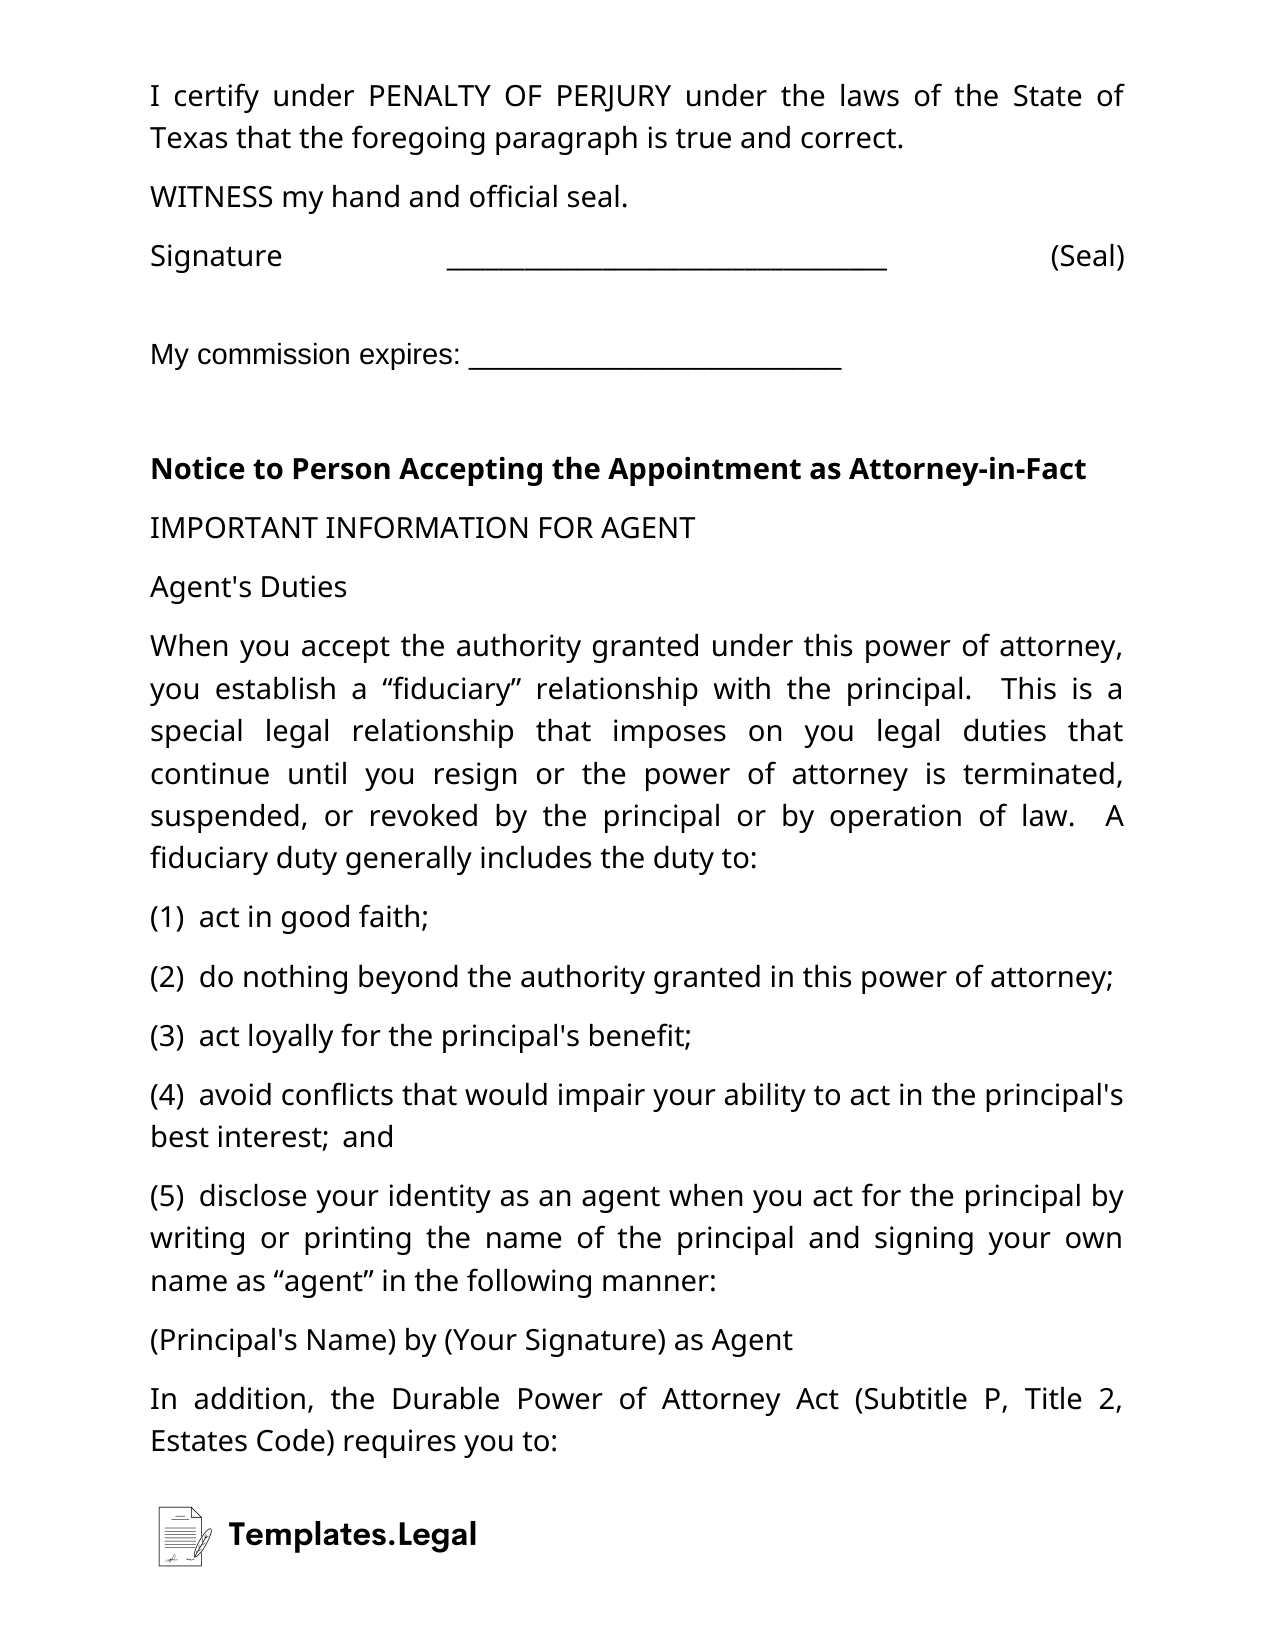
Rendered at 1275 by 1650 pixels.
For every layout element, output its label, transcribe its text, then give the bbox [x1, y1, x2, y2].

text Agent's Duties [150, 567, 1125, 606]
text WITNESS my hand and official seal. [150, 176, 1125, 216]
text Signature __________________________________ (Seal) [150, 236, 1125, 318]
text In addition, the Durable Power of Attorney Act (Subtitle P, Title 2, Estates Code) requires you to: [150, 1378, 1125, 1460]
text When you accept the authority granted under this power of attorney, you establish a “fiduciary” relationship with the principal. This is a special legal relationship that imposes on you legal duties that continue until you resign or the power of attorney is terminated, suspended, or revoked by the principal or by operation of law. A fiduciary duty generally includes the duty to: [150, 626, 1125, 877]
text My commission expires: _______________________ [150, 337, 1125, 371]
text Notice to Person Accepting the Appointment as Attorney-in-Fact [150, 448, 1125, 488]
text (3) act loyally for the principal's benefit; [150, 1015, 1125, 1054]
text (1) act in good faith; [150, 897, 1125, 936]
text (Principal's Name) by (Your Signature) as Agent [150, 1319, 1125, 1359]
text IMPORTANT INFORMATION FOR AGENT [150, 508, 1125, 547]
text (4) avoid conflicts that would impair your ability to act in the principal's best interest; and [150, 1074, 1125, 1156]
text I certify under PENALTY OF PERJURY under the laws of the State of Texas that the foregoing paragraph is true and correct. [150, 75, 1125, 157]
text (5) disclose your identity as an agent when you act for the principal by writing or printing the name of the principal and signing your own name as “agent” in the following manner: [150, 1175, 1125, 1300]
text (2) do nothing beyond the authority granted in this power of attorney; [150, 956, 1125, 996]
